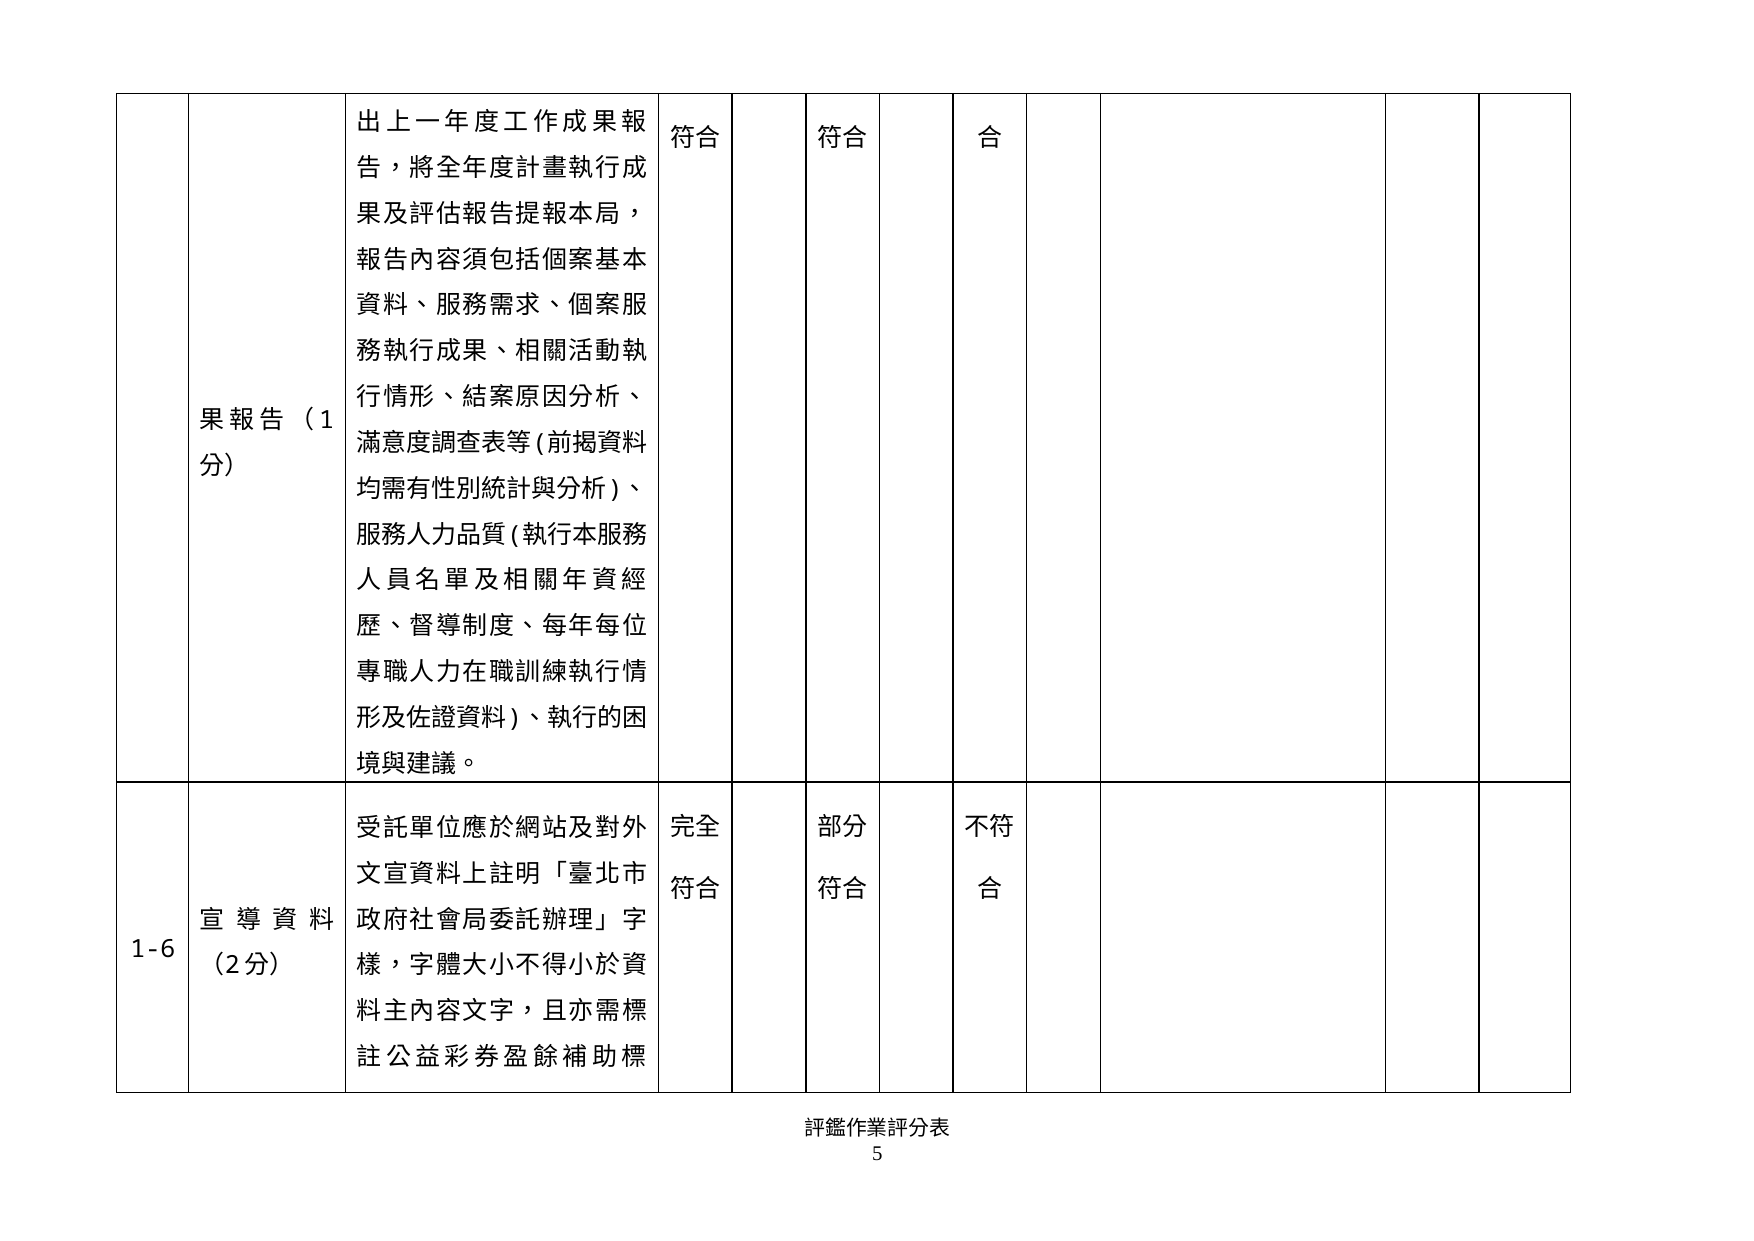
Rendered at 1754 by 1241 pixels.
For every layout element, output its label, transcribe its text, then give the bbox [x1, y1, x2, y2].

table_cell 果報告（1分） [189, 94, 345, 781]
table_cell 受託單位應於網站及對外文宣資料上註明「臺北市政府社會局委託辦理」字樣，字體大小不得小於資料主內容文字，且亦需標註公益彩券盈餘補助標 [346, 783, 658, 1092]
table_cell 出上一年度工作成果報告，將全年度計畫執行成果及評估報告提報本局，報告內容須包括個案基本資料、服務需求、個案服務執行成果、相關活動執行情形、結案原因分析、滿意度調查表等(前揭資料均需有性別統計與分析)、服務人力品質(執行本服務人員名單及相關年資經歷、督導制度、每年每位專職人力在職訓練執行情形及佐證資料)、執行的困境與建議。 [346, 94, 658, 781]
table_cell [117, 94, 188, 781]
table_cell [1101, 94, 1385, 781]
table_cell [880, 94, 952, 781]
table_cell 合 [954, 94, 1026, 781]
table_cell 符合 [807, 94, 879, 781]
table_cell 符合 [659, 94, 731, 781]
table_cell 1-6 [117, 783, 188, 1092]
table_cell [733, 783, 805, 1092]
table_cell [1027, 94, 1100, 781]
table_cell [733, 94, 805, 781]
table_cell [880, 783, 952, 1092]
table_cell 完全符合 [659, 783, 731, 1092]
table_cell 不符合 [954, 783, 1026, 1092]
table_cell [1386, 783, 1478, 1092]
table_cell [1101, 783, 1385, 1092]
table_cell 部分符合 [807, 783, 879, 1092]
table_cell [1027, 783, 1100, 1092]
table_cell [1480, 94, 1570, 781]
table_cell [1386, 94, 1478, 781]
table_cell 宣導資料（2分） [189, 783, 345, 1092]
table_cell [1480, 783, 1570, 1092]
